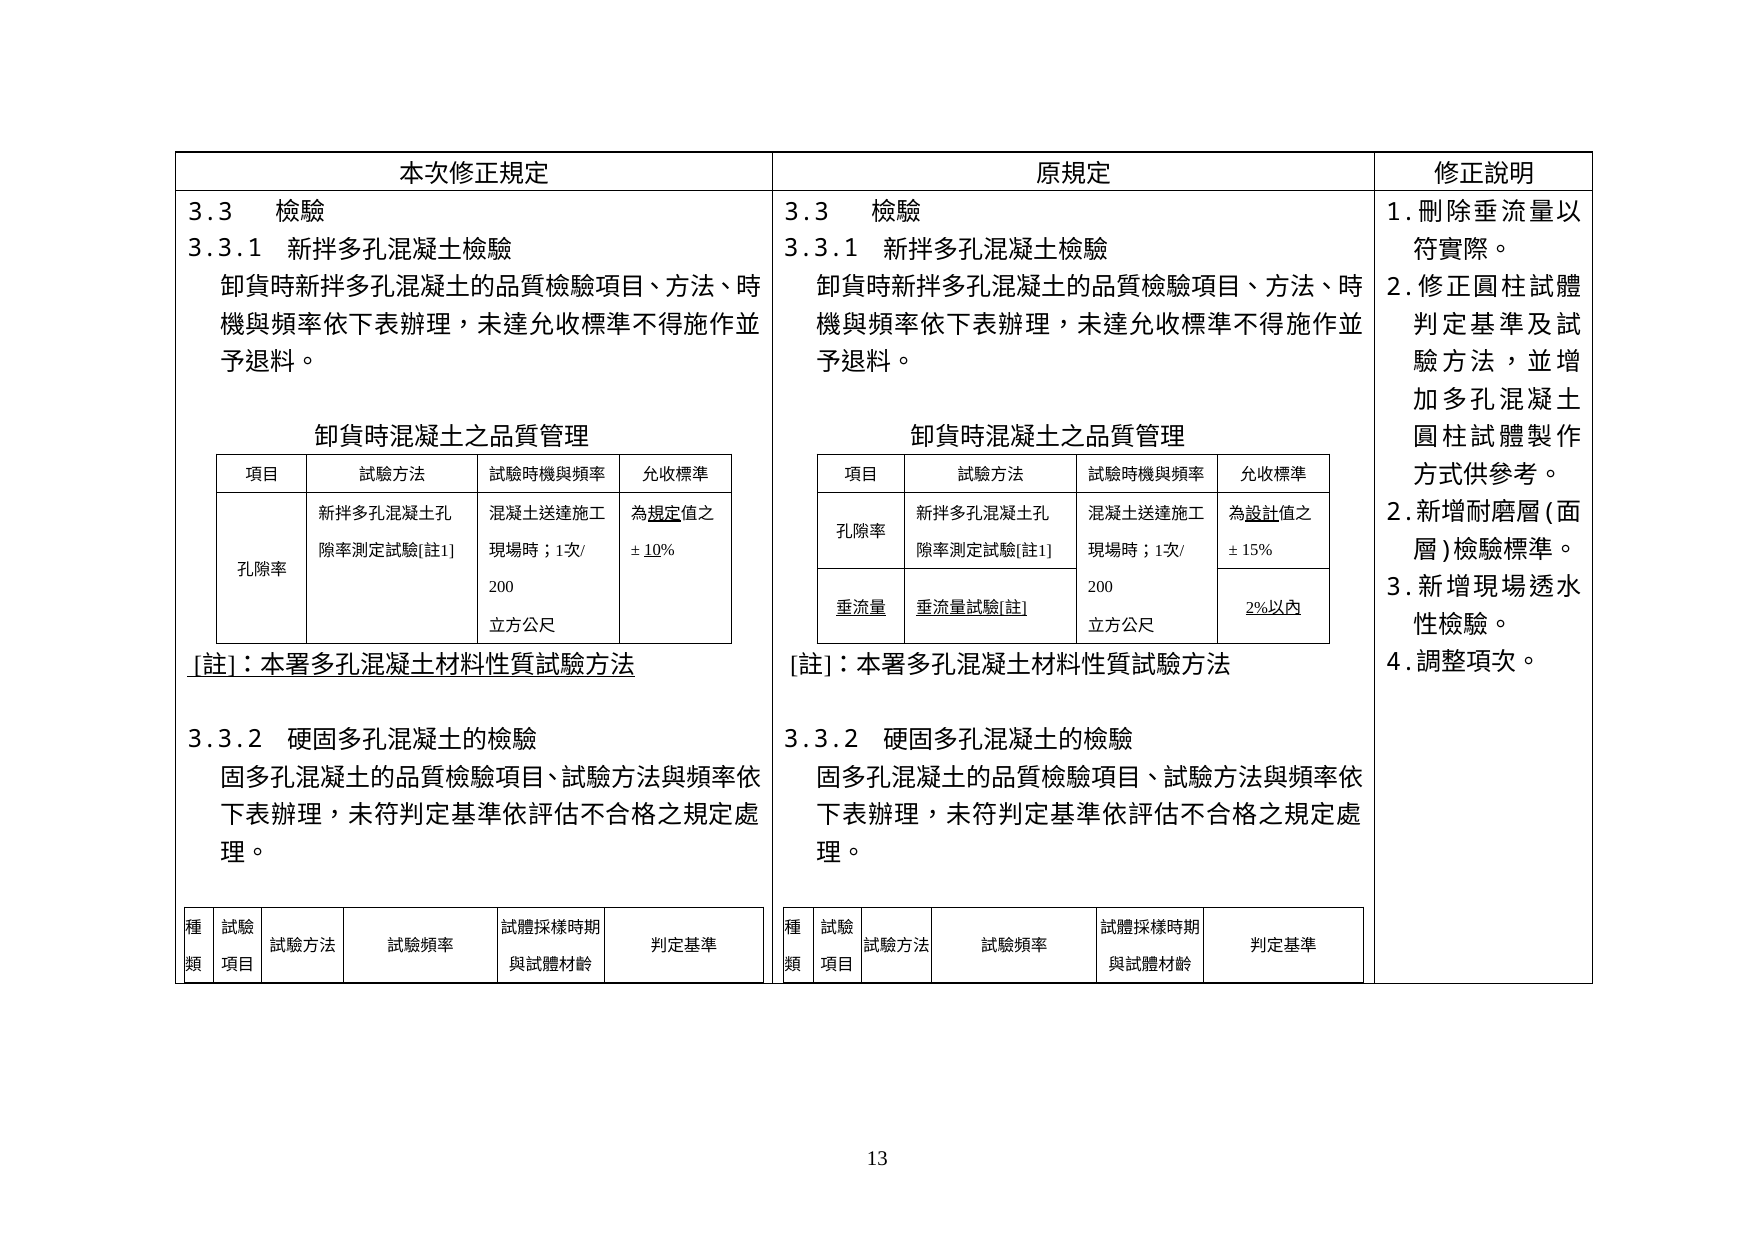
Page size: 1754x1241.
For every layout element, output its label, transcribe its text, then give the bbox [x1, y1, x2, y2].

table_header 試驗項目 [214, 908, 261, 982]
table_header 本次修正規定 [176, 153, 772, 190]
table_cell 為設計值之± 15% [1218, 493, 1329, 568]
table_cell 垂流量 [818, 569, 904, 643]
table_cell 3.3 檢驗 3.3.1 新拌多孔混凝土檢驗 卸貨時新拌多孔混凝土的品質檢驗項目、方法、時機與頻率依下表辦理，未達允收標準不得施作並予退料。 卸貨時混凝土之品質管理 [註]：本署多孔混凝土材料性質試驗方法 3.3.2 硬固多孔混凝土的檢驗 固多孔混凝土的品質檢驗項目、試驗方法與頻率依下表辦理，未符判定基準依評估不合格之規定處理。 [176, 191, 772, 983]
table_cell 混凝土送達施工現場時；1次/200 立方公尺 [478, 493, 619, 643]
table_header 試驗方法 [262, 908, 343, 982]
table_header 判定基準 [1204, 908, 1363, 982]
table_header 試驗頻率 [932, 908, 1096, 982]
table_cell 為規定值之± 10% [620, 493, 731, 643]
table_cell 垂流量試驗[註] [905, 569, 1076, 643]
table_header 修正說明 [1375, 153, 1592, 190]
table_cell 2%以內 [1218, 569, 1329, 643]
table_header 允收標準 [1218, 455, 1329, 492]
table_cell 3.3 檢驗 3.3.1 新拌多孔混凝土檢驗 卸貨時新拌多孔混凝土的品質檢驗項目、方法、時機與頻率依下表辦理，未達允收標準不得施作並予退料。 卸貨時混凝土之品質管理 [註]：本署多孔混凝土材料性質試驗方法 3.3.2 硬固多孔混凝土的檢驗 固多孔混凝土的品質檢驗項目、試驗方法與頻率依下表辦理，未符判定基準依評估不合格之規定處理。 [773, 191, 1374, 983]
table_cell 新拌多孔混凝土孔隙率測定試驗[註1] [905, 493, 1076, 568]
table_header 項目 [217, 455, 306, 492]
table_header 項目 [818, 455, 904, 492]
table_cell 孔隙率 [217, 493, 306, 643]
table_header 試驗頻率 [344, 908, 497, 982]
table_header 試體採樣時期與試體材齡 [498, 908, 604, 982]
table_cell 1.刪除垂流量以符實際。 2.修正圓柱試體判定基準及試驗方法，並增加多孔混凝土圓柱試體製作方式供參考。 2.新增耐磨層(面層)檢驗標準。 3.新增現場透水性檢驗。 4.調整項次。 [1375, 191, 1592, 983]
table_header 試驗時機與頻率 [478, 455, 619, 492]
table_header 種類 [185, 908, 213, 982]
table_cell 新拌多孔混凝土孔隙率測定試驗[註1] [307, 493, 477, 643]
table_header 試驗方法 [905, 455, 1076, 492]
table_header 判定基準 [605, 908, 763, 982]
table_header 試體採樣時期與試體材齡 [1097, 908, 1203, 982]
table_header 原規定 [773, 153, 1374, 190]
table_header 試驗方法 [307, 455, 477, 492]
table_header 試驗時機與頻率 [1077, 455, 1217, 492]
table_header 試驗方法 [862, 908, 931, 982]
table_cell 混凝土送達施工現場時；1次/200 立方公尺 [1077, 493, 1217, 643]
table_header 試驗項目 [814, 908, 861, 982]
table_header 種類 [784, 908, 813, 982]
table_header 允收標準 [620, 455, 731, 492]
table_cell 孔隙率 [818, 493, 904, 568]
